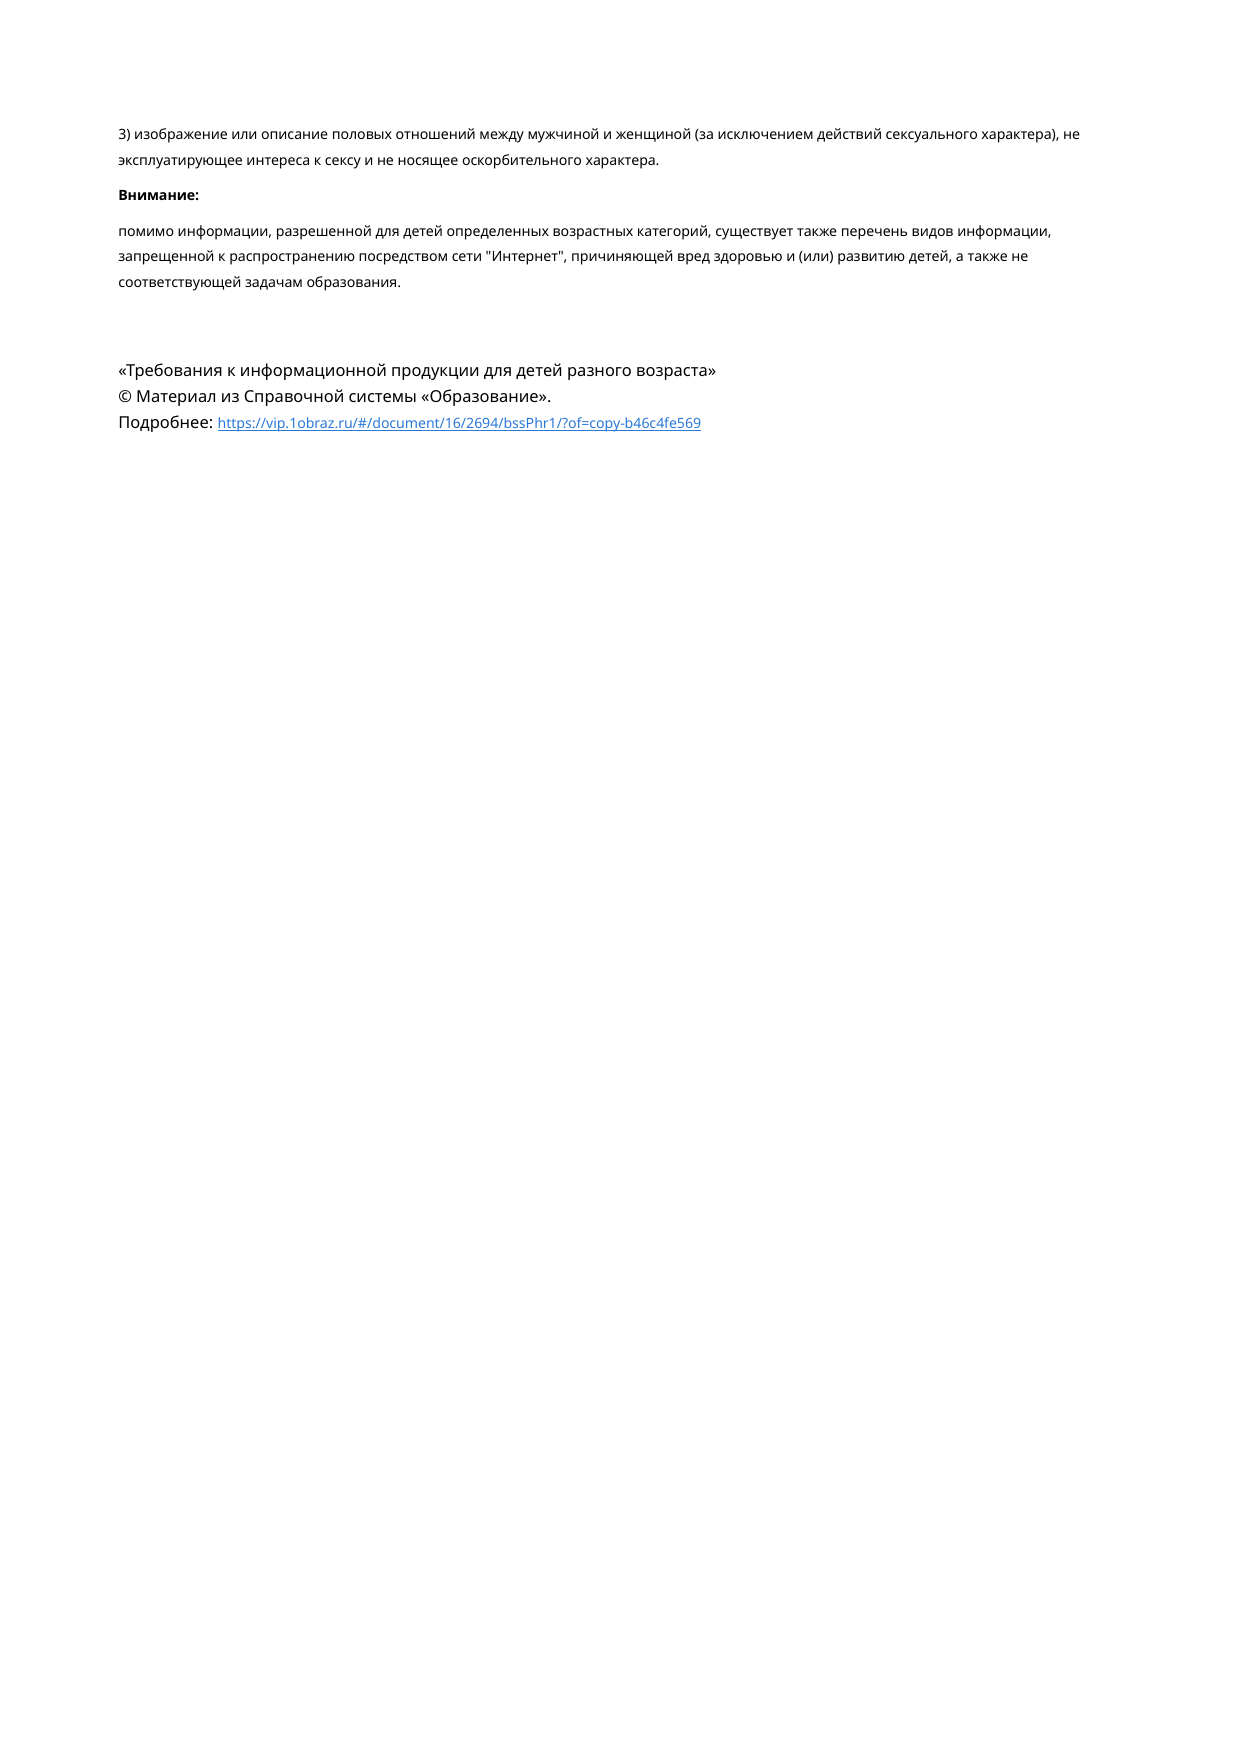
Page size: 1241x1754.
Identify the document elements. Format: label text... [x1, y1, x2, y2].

text «Требования к информационной продукции для детей разного возраста» © Материал из Справочной системы «Образование». Подробнее: https://vip.1obraz.ru/#/document/16/2694/bssPhr1/?of=copy-b46c4fe569 [118, 330, 1122, 433]
text Внимание: [118, 179, 1122, 205]
text 3) изображение или описание половых отношений между мужчиной и женщиной (за исключением действий сексуального характера), не эксплуатирующее интереса к сексу и не носящее оскорбительного характера. [118, 118, 1122, 170]
text помимо информации, разрешенной для детей определенных возрастных категорий, существует также перечень видов информации, запрещенной к распространению посредством сети "Интернет", причиняющей вред здоровью и (или) развитию детей, а также не соответствующей задачам образования. [118, 214, 1122, 292]
